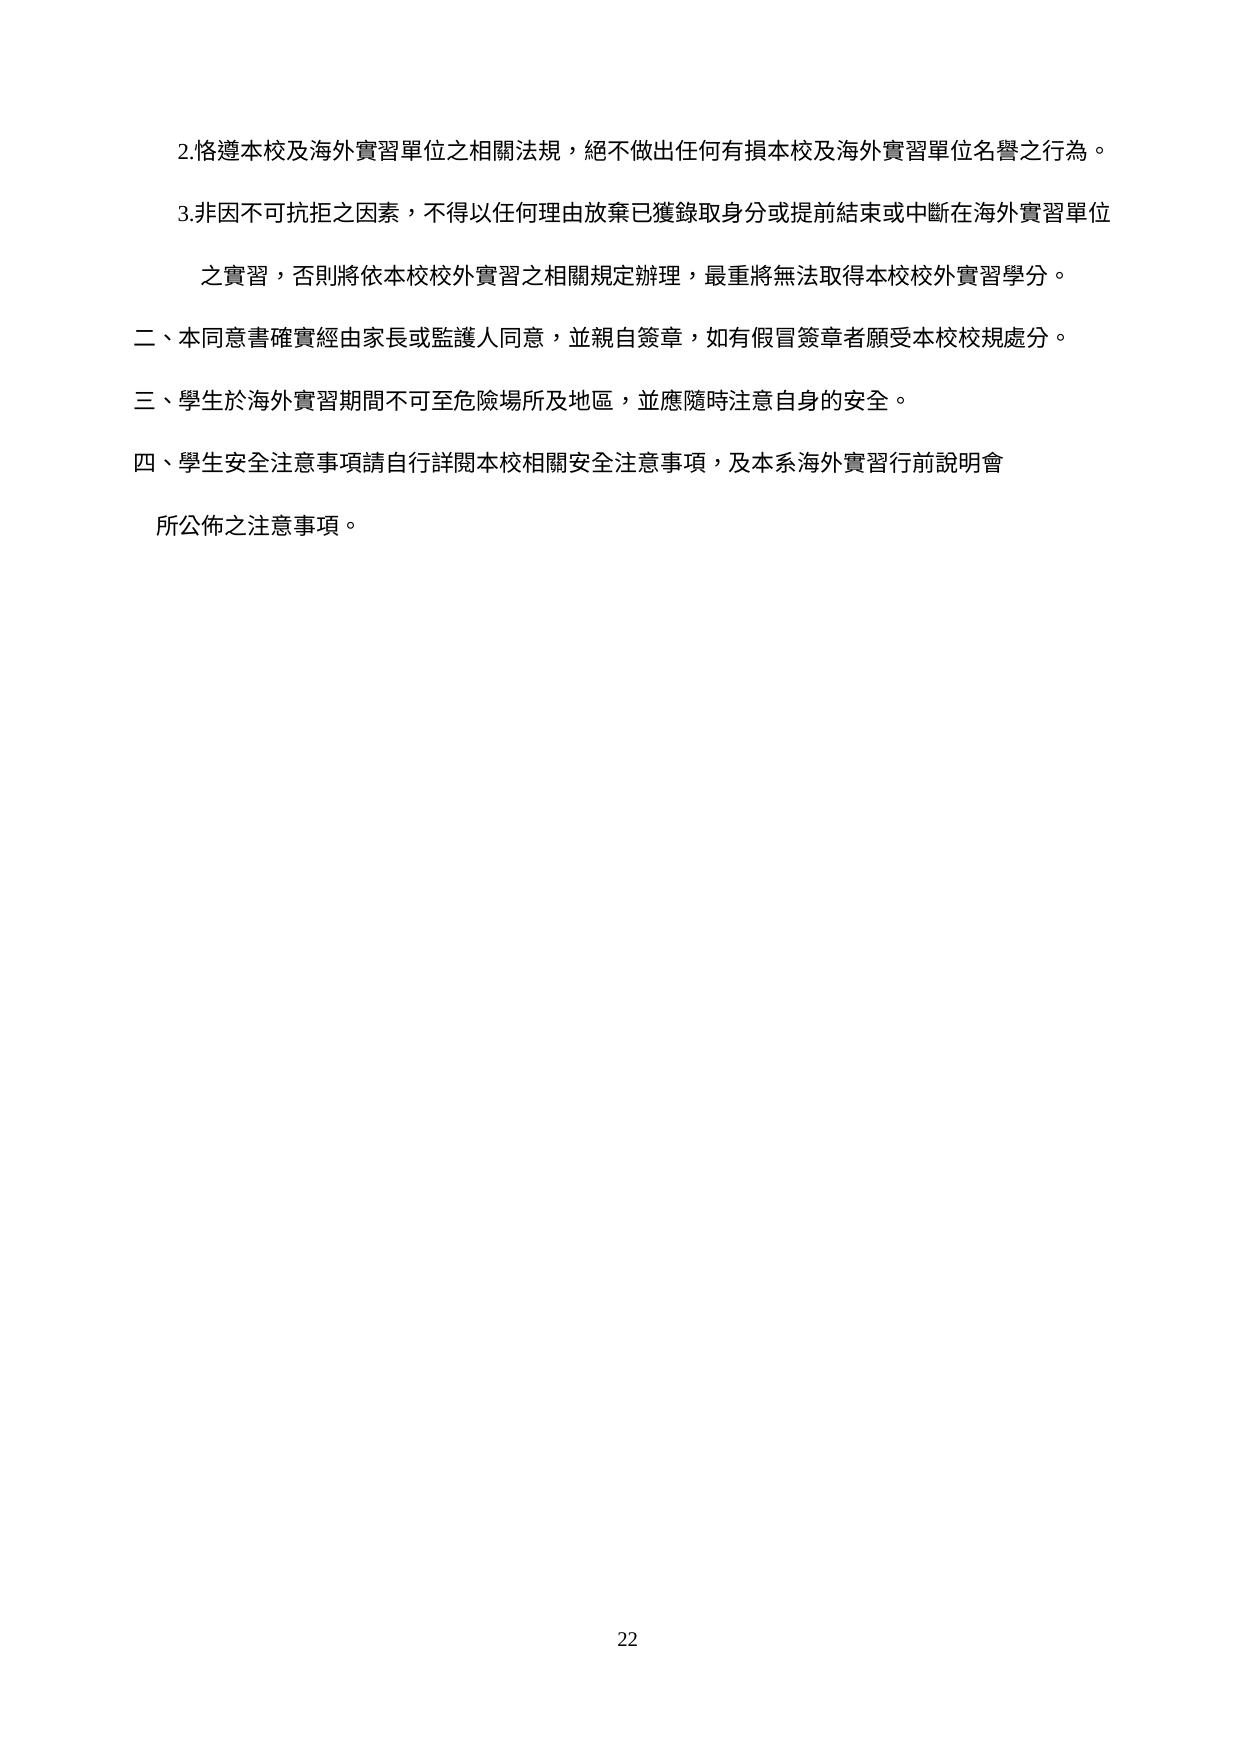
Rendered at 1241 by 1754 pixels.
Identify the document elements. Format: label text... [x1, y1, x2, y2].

text 2.恪遵本校及海外實習單位之相關法規，絕不做出任何有損本校及海外實習單位名譽之行為。 [177, 108, 1122, 170]
text 四、學生安全注意事項請自行詳閱本校相關安全注意事項，及本系海外實習行前說明會 [133, 420, 1122, 483]
text 二、本同意書確實經由家長或監護人同意，並親自簽章，如有假冒簽章者願受本校校規處分。 [133, 295, 1122, 358]
text 3.非因不可抗拒之因素，不得以任何理由放棄已獲錄取身分或提前結束或中斷在海外實習單位之實習，否則將依本校校外實習之相關規定辦理，最重將無法取得本校校外實習學分。 [177, 170, 1122, 295]
text 三、學生於海外實習期間不可至危險場所及地區，並應隨時注意自身的安全。 [133, 358, 1122, 420]
text 所公佈之注意事項。 [133, 483, 1122, 545]
